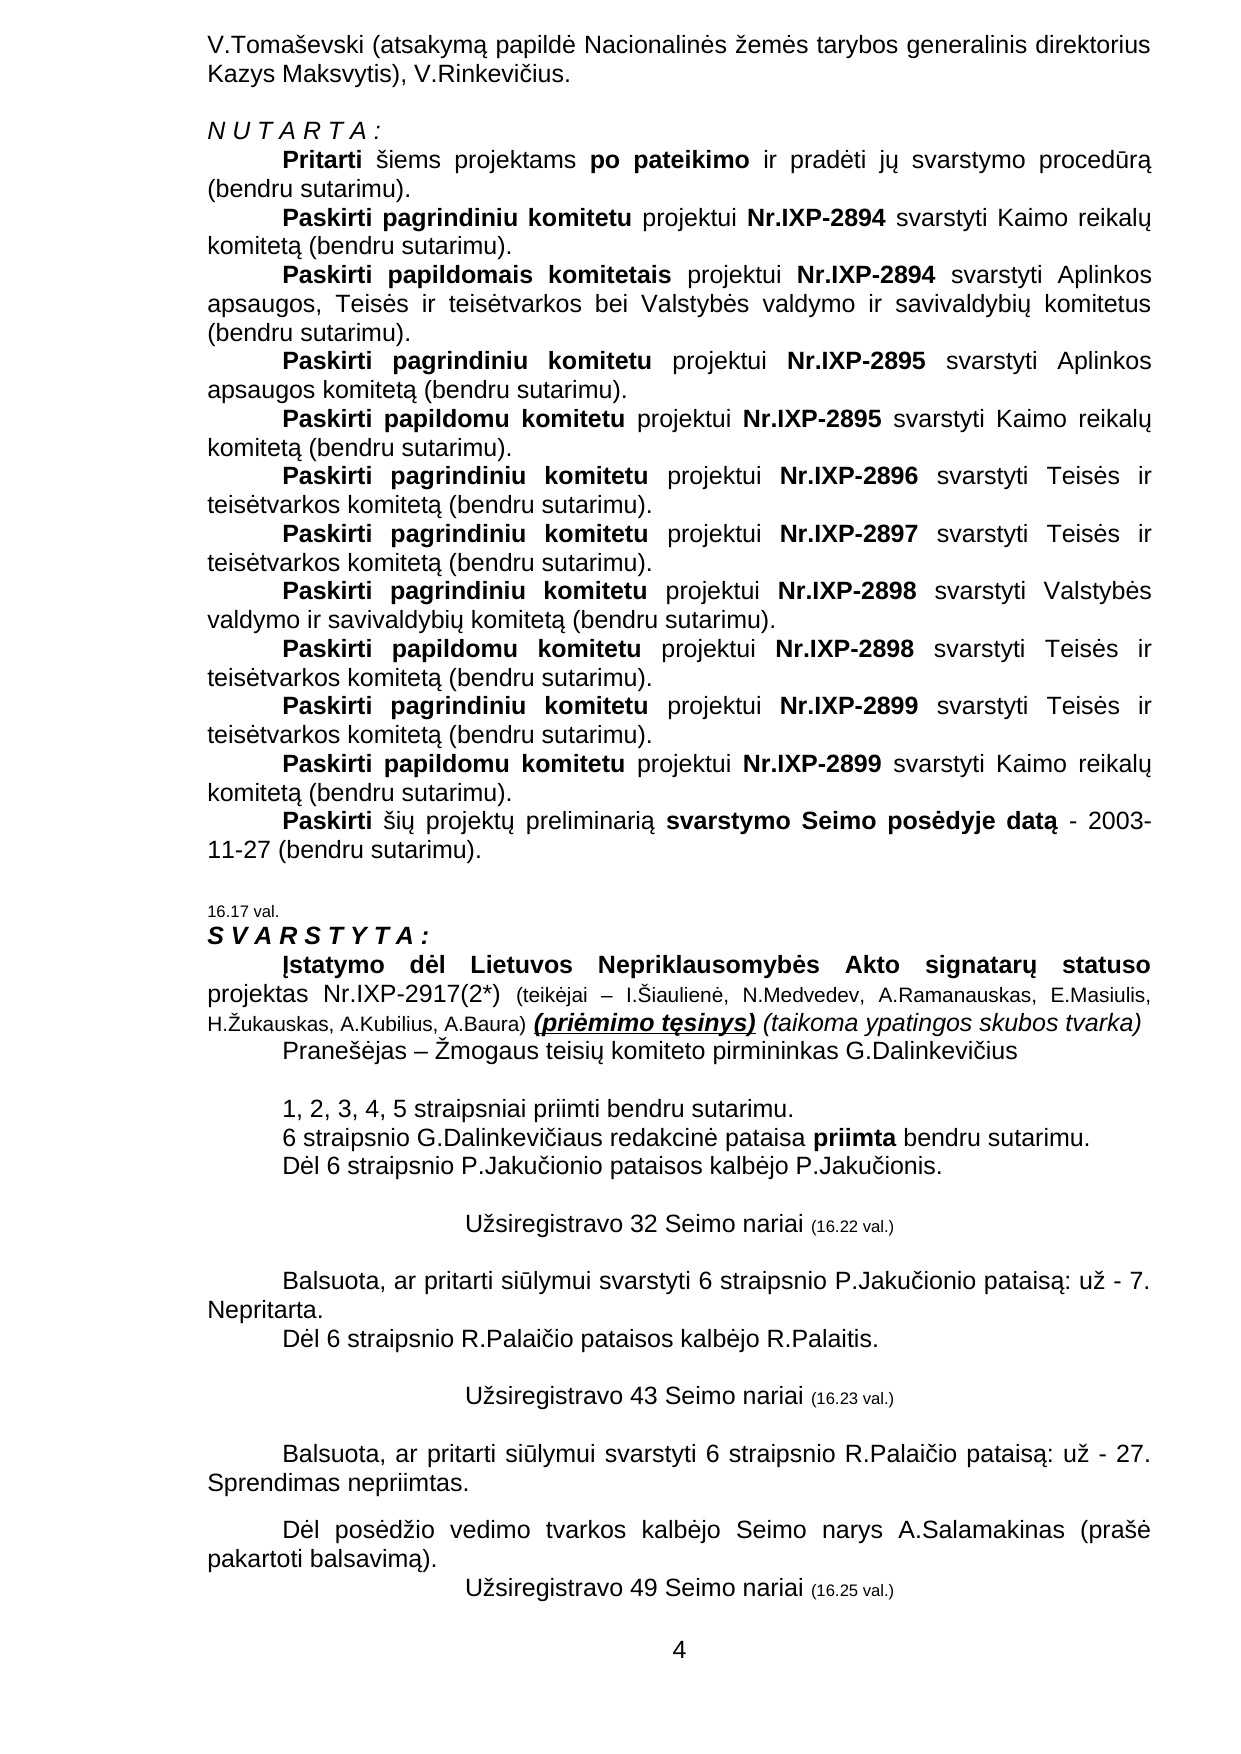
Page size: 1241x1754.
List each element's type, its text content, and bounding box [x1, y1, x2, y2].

text Balsuota, ar pritarti siūlymui svarstyti 6 straipsnio P.Jakučionio pataisą: už - 7. Nepritarta. [207, 1266, 1152, 1324]
text Dėl posėdžio vedimo tvarkos kalbėjo Seimo narys A.Salamakinas (prašė pakartoti balsavimą). [207, 1516, 1152, 1573]
text Dėl 6 straipsnio P.Jakučionio pataisos kalbėjo P.Jakučionis. [207, 1151, 1152, 1180]
text Paskirti šių projektų preliminarią svarstymo Seimo posėdyje datą - 2003-11-27 (bendru sutarimu). [207, 806, 1152, 864]
text Paskirti pagrindiniu komitetu projektui Nr.IXP-2899 svarstyti Teisės ir teisėtvarkos komitetą (bendru sutarimu). [207, 691, 1152, 749]
text V.Tomaševski (atsakymą papildė Nacionalinės žemės tarybos generalinis direktorius Kazys Maksvytis), V.Rinkevičius. [207, 30, 1152, 87]
text Dėl 6 straipsnio R.Palaičio pataisos kalbėjo R.Palaitis. [207, 1324, 1152, 1353]
text Įstatymo dėl Lietuvos Nepriklausomybės Akto signatarų statuso projektas Nr.IXP-2917(2*) (teikėjai – I.Šiaulienė, N.Medvedev, A.Ramanauskas, E.Masiulis, H.Žukauskas, A.Kubilius, A.Baura) (priėmimo tęsinys) (taikoma ypatingos skubos tvarka) [207, 950, 1152, 1036]
text Paskirti pagrindiniu komitetu projektui Nr.IXP-2898 svarstyti Valstybės valdymo ir savivaldybių komitetą (bendru sutarimu). [207, 576, 1152, 634]
text Užsiregistravo 43 Seimo nariai (16.23 val.) [207, 1381, 1152, 1410]
text 16.17 val. [207, 902, 1152, 921]
text 1, 2, 3, 4, 5 straipsniai priimti bendru sutarimu. [207, 1094, 1152, 1123]
text Paskirti papildomu komitetu projektui Nr.IXP-2899 svarstyti Kaimo reikalų komitetą (bendru sutarimu). [207, 749, 1152, 806]
text Pritarti šiems projektams po pateikimo ir pradėti jų svarstymo procedūrą (bendru sutarimu). [207, 145, 1152, 202]
text Pranešėjas – Žmogaus teisių komiteto pirmininkas G.Dalinkevičius [207, 1036, 1152, 1065]
text Paskirti pagrindiniu komitetu projektui Nr.IXP-2897 svarstyti Teisės ir teisėtvarkos komitetą (bendru sutarimu). [207, 519, 1152, 576]
text Balsuota, ar pritarti siūlymui svarstyti 6 straipsnio R.Palaičio pataisą: už - 27. Sprendimas nepriimtas. [207, 1439, 1152, 1496]
text 6 straipsnio G.Dalinkevičiaus redakcinė pataisa priimta bendru sutarimu. [207, 1123, 1152, 1151]
text Užsiregistravo 32 Seimo nariai (16.22 val.) [207, 1209, 1152, 1238]
text Paskirti papildomu komitetu projektui Nr.IXP-2898 svarstyti Teisės ir teisėtvarkos komitetą (bendru sutarimu). [207, 634, 1152, 691]
text Paskirti papildomu komitetu projektui Nr.IXP-2895 svarstyti Kaimo reikalų komitetą (bendru sutarimu). [207, 404, 1152, 461]
text S V A R S T Y T A : [207, 921, 1152, 950]
text N U T A R T A : [207, 116, 1152, 145]
text Paskirti pagrindiniu komitetu projektui Nr.IXP-2896 svarstyti Teisės ir teisėtvarkos komitetą (bendru sutarimu). [207, 461, 1152, 519]
text Paskirti papildomais komitetais projektui Nr.IXP-2894 svarstyti Aplinkos apsaugos, Teisės ir teisėtvarkos bei Valstybės valdymo ir savivaldybių komitetus (bendru sutarimu). [207, 260, 1152, 346]
text Paskirti pagrindiniu komitetu projektui Nr.IXP-2895 svarstyti Aplinkos apsaugos komitetą (bendru sutarimu). [207, 346, 1152, 404]
text Paskirti pagrindiniu komitetu projektui Nr.IXP-2894 svarstyti Kaimo reikalų komitetą (bendru sutarimu). [207, 202, 1152, 260]
text Užsiregistravo 49 Seimo nariai (16.25 val.) [207, 1573, 1152, 1602]
